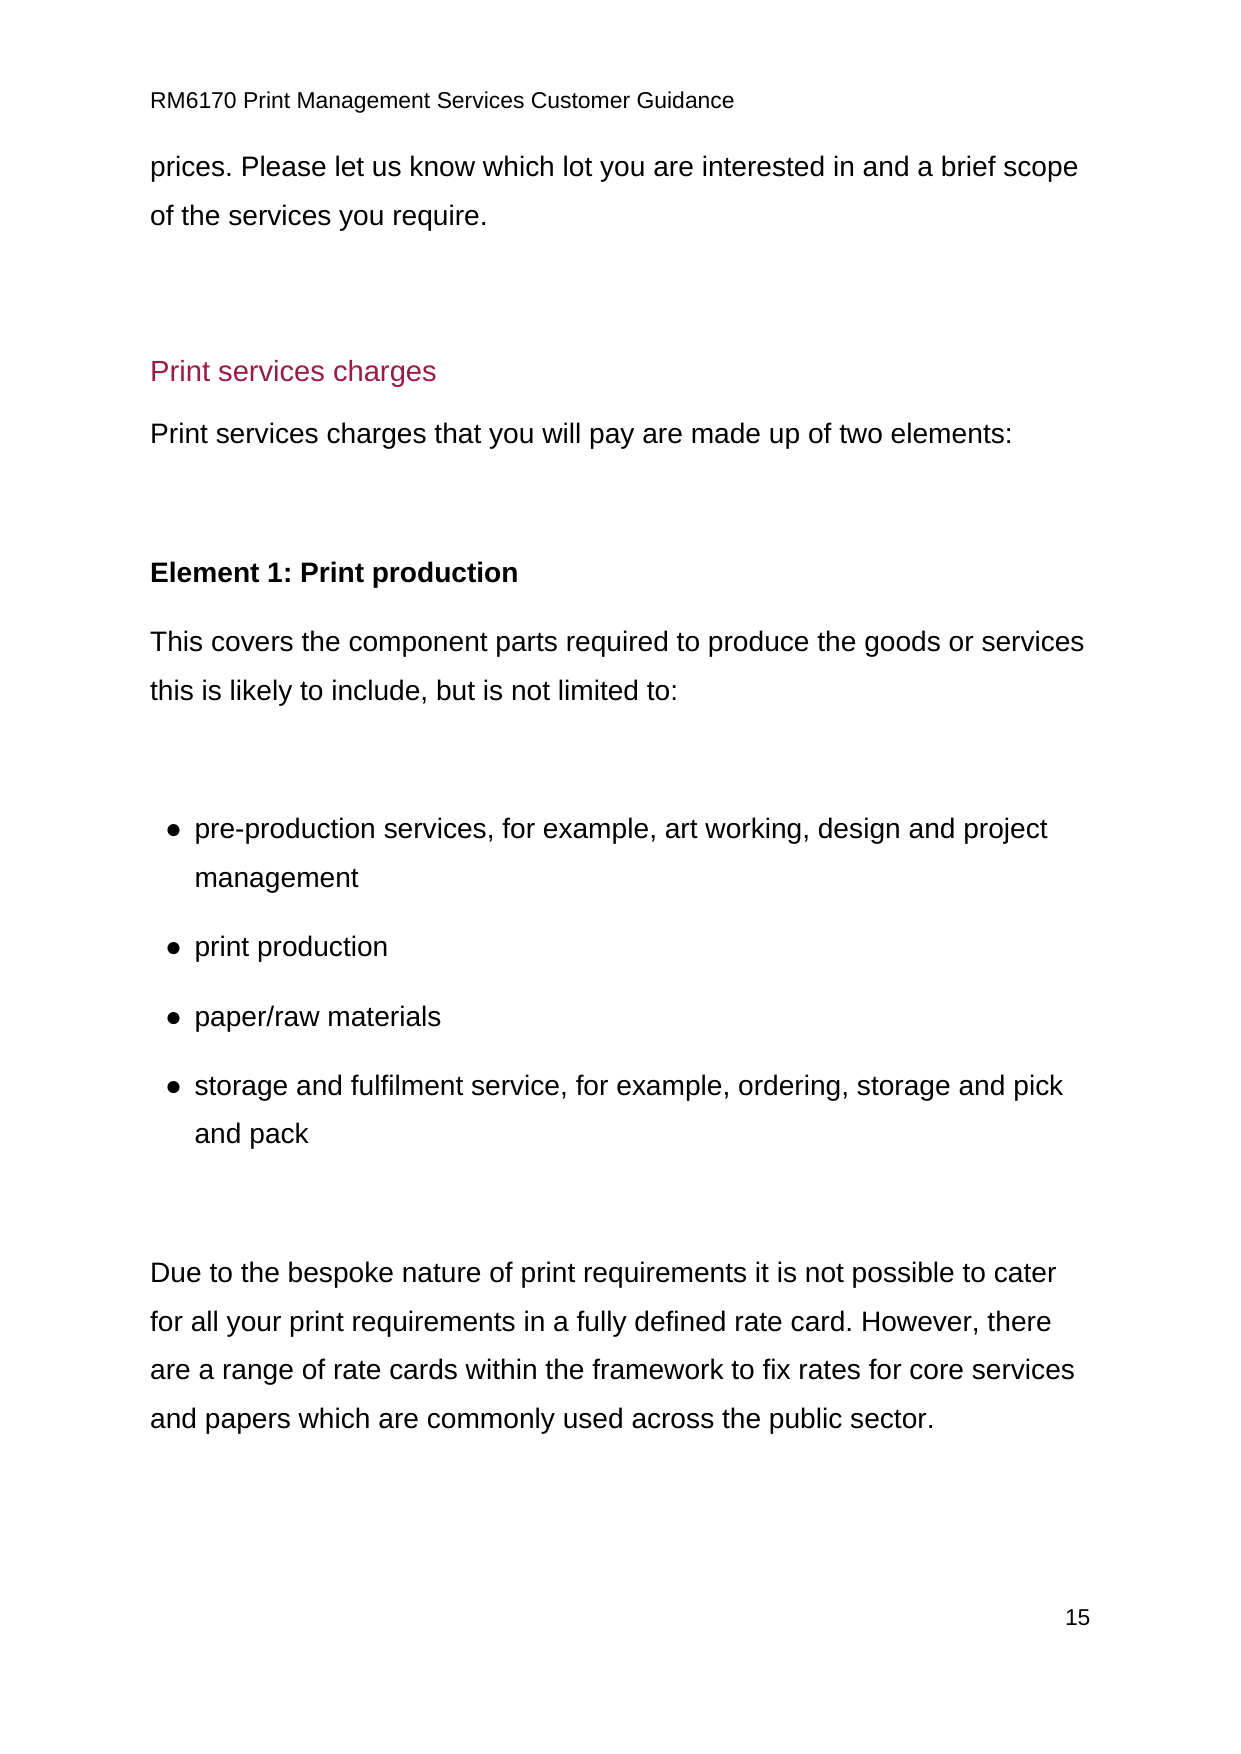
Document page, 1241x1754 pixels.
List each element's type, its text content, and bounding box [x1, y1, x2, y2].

list print production [165, 930, 1090, 962]
list pre-production services, for example, art working, design and project management [165, 812, 1090, 893]
text Print services charges that you will pay are made up of two elements: [150, 417, 1090, 449]
text Due to the bespoke nature of print requirements it is not possible to cater for all your print requirements in a fully defined rate card. However, there are a range of rate cards within the framework to fix rates for core services and papers which are commonly used across the public sector. [150, 1256, 1090, 1434]
text Element 1: Print production [150, 556, 1090, 588]
subtitle Print services charges [150, 354, 1090, 387]
text prices. Please let us know which lot you are interested in and a brief scope of the services you require. [150, 150, 1090, 231]
text This covers the component parts required to produce the goods or services this is likely to include, but is not limited to: [150, 625, 1090, 706]
list paper/raw materials [165, 999, 1090, 1032]
list storage and fulfilment service, for example, ordering, storage and pick and pack [165, 1069, 1090, 1150]
